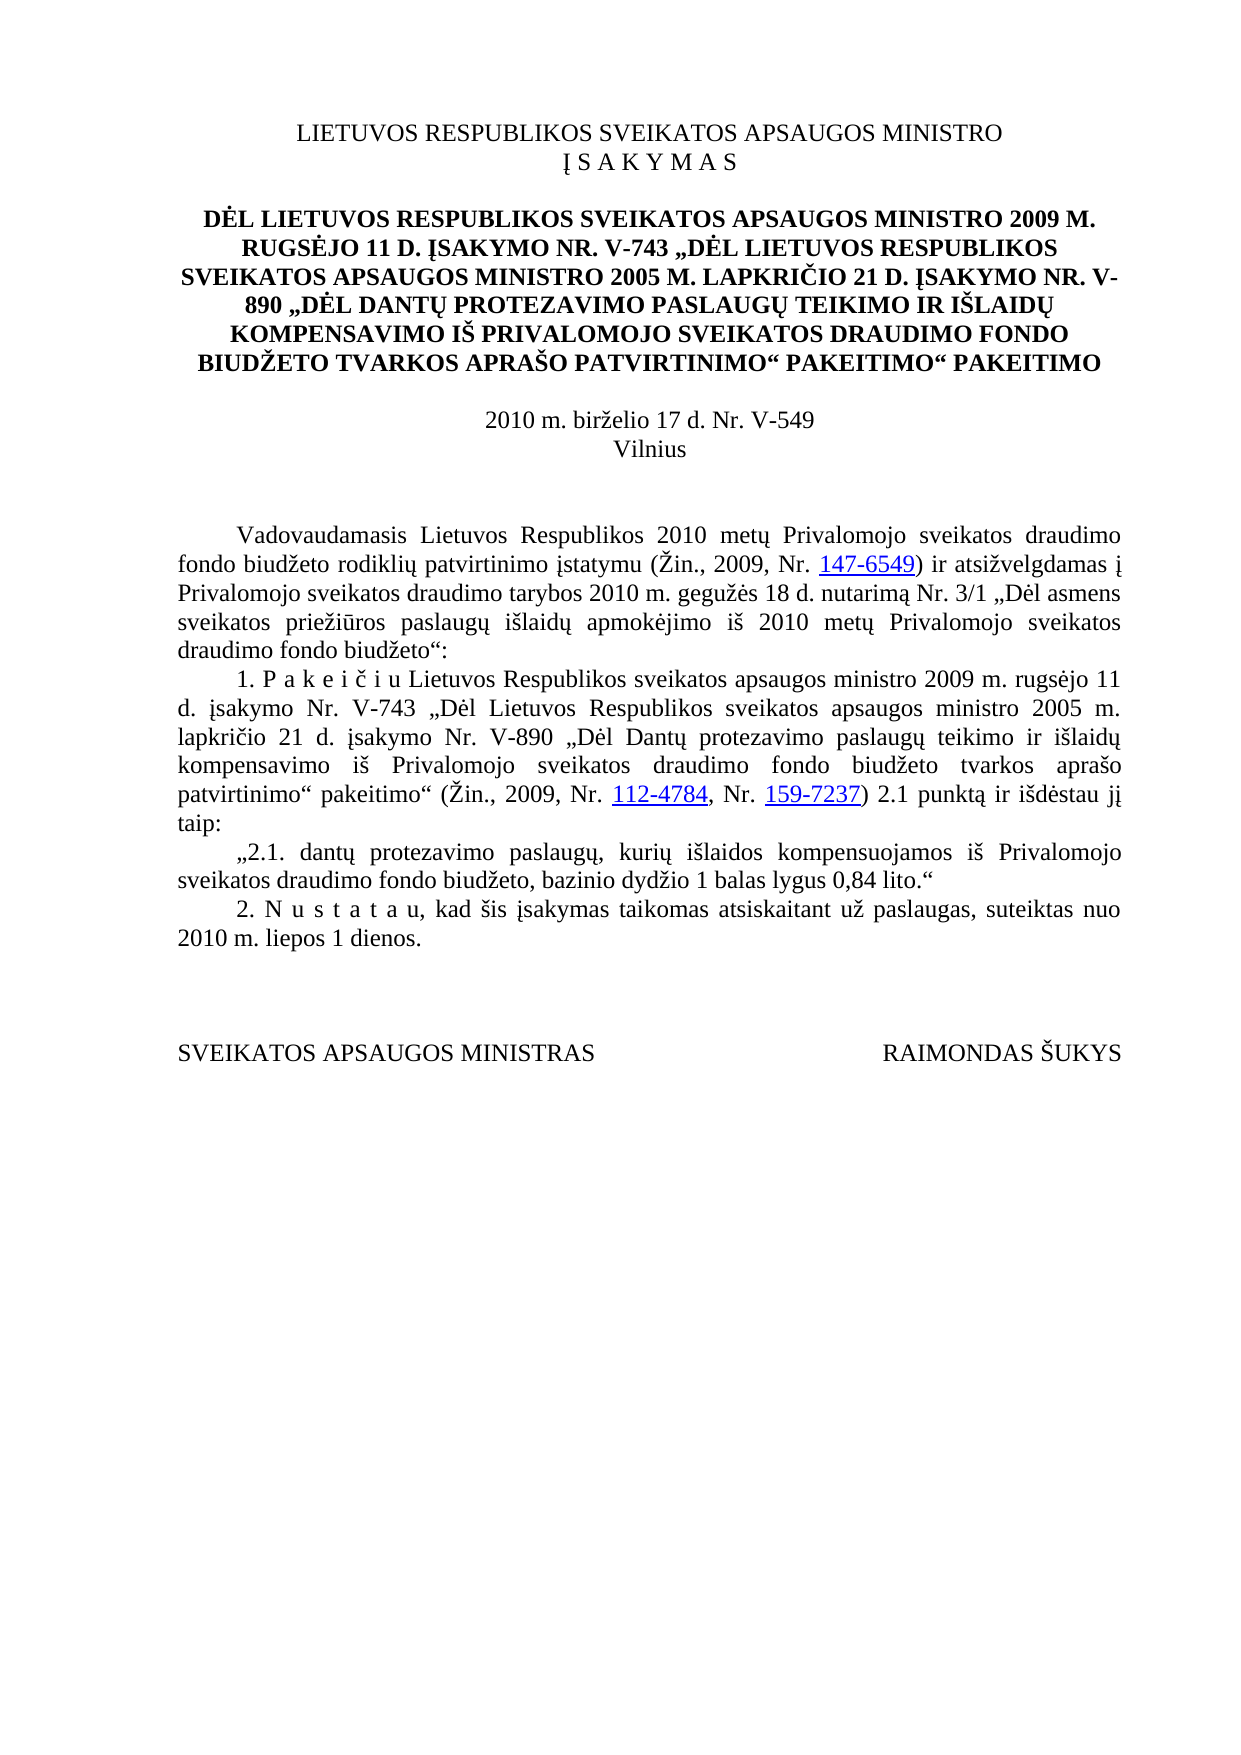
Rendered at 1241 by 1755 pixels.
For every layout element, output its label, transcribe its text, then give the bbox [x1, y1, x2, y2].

text DĖL LIETUVOS RESPUBLIKOS SVEIKATOS APSAUGOS MINISTRO 2009 M. RUGSĖJO 11 D. ĮSAKYMO Nr. V-743 „DĖL LIETUVOS RESPUBLIKOS SVEIKATOS APSAUGOS MINISTRO 2005 M. LAPKRIČIO 21 D. ĮSAKYMO Nr. V-890 „DĖL DANTŲ PROTEZAVIMO PASLAUGŲ TEIKIMO IR IŠLAIDŲ KOMPENSAVIMO IŠ PRIVALOMOJO SVEIKATOS DRAUDIMO FONDO BIUDŽETO TVARKOS APRAŠO PATVIRTINIMO“ PAKEITIMO“ PAKEITIMO [177, 204, 1122, 377]
text Vilnius [177, 434, 1122, 463]
text Vadovaudamasis Lietuvos Respublikos 2010 metų Privalomojo sveikatos draudimo fondo biudžeto rodiklių patvirtinimo įstatymu (Žin., 2009, Nr. 147-6549) ir atsižvelgdamas į Privalomojo sveikatos draudimo tarybos 2010 m. gegužės 18 d. nutarimą Nr. 3/1 „Dėl asmens sveikatos priežiūros paslaugų išlaidų apmokėjimo iš 2010 metų Privalomojo sveikatos draudimo fondo biudžeto“: [177, 521, 1122, 664]
text 1. P a k e i č i u Lietuvos Respublikos sveikatos apsaugos ministro 2009 m. rugsėjo 11 d. įsakymo Nr. V-743 „Dėl Lietuvos Respublikos sveikatos apsaugos ministro 2005 m. lapkričio 21 d. įsakymo Nr. V-890 „Dėl Dantų protezavimo paslaugų teikimo ir išlaidų kompensavimo iš Privalomojo sveikatos draudimo fondo biudžeto tvarkos aprašo patvirtinimo“ pakeitimo“ (Žin., 2009, Nr. 112-4784, Nr. 159-7237) 2.1 punktą ir išdėstau jį taip: [177, 664, 1122, 837]
text SVEIKATOS APSAUGOS MINISTRAS RAIMONDAS ŠUKYS [177, 1038, 1122, 1067]
text „2.1. dantų protezavimo paslaugų, kurių išlaidos kompensuojamos iš Privalomojo sveikatos draudimo fondo biudžeto, bazinio dydžio 1 balas lygus 0,84 lito.“ [177, 837, 1122, 894]
text LIETUVOS RESPUBLIKOS SVEIKATOS APSAUGOS MINISTRO [177, 118, 1122, 147]
text 2. N u s t a t a u, kad šis įsakymas taikomas atsiskaitant už paslaugas, suteiktas nuo 2010 m. liepos 1 dienos. [177, 894, 1122, 952]
text 2010 m. birželio 17 d. Nr. V-549 [177, 406, 1122, 434]
text Į S A K Y M A S [177, 147, 1122, 176]
